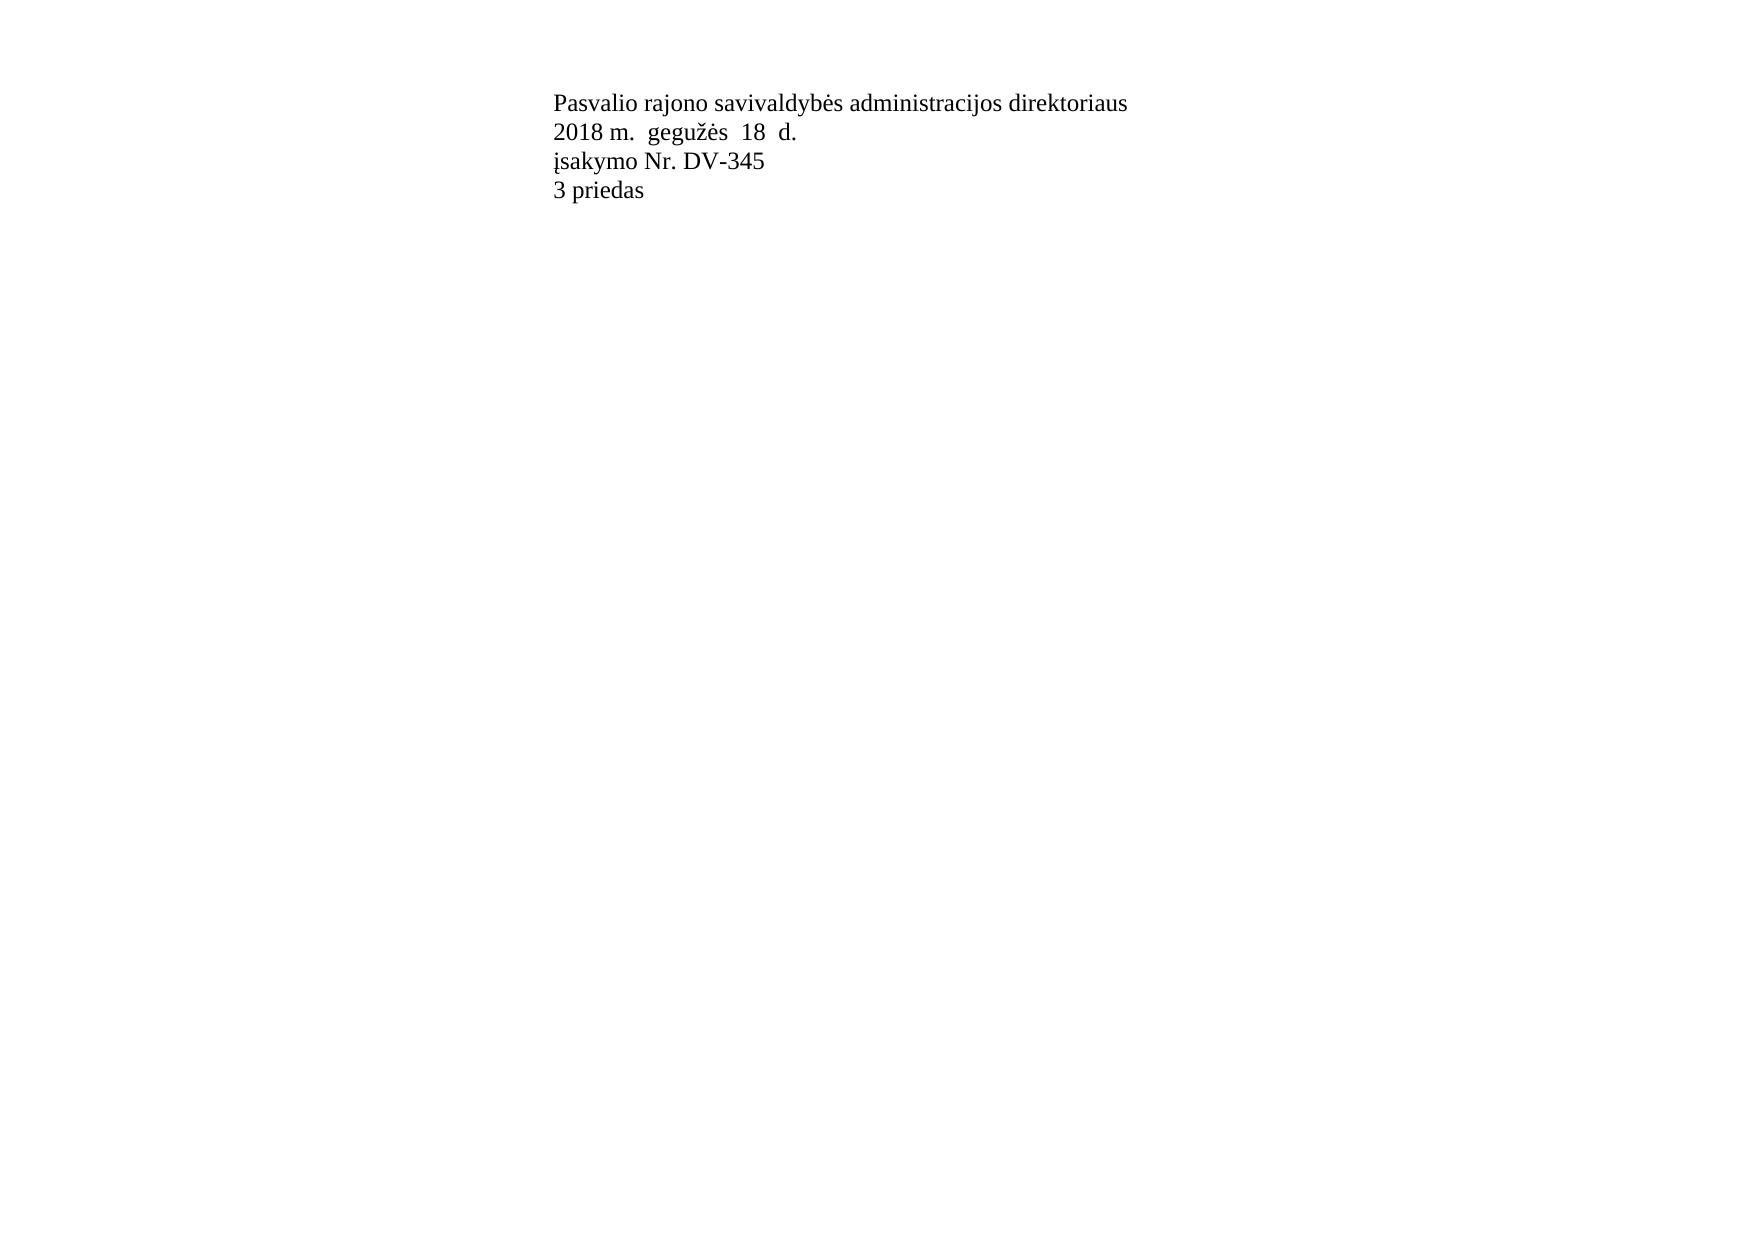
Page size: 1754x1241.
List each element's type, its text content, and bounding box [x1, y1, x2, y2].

table_header Pasvalio rajono savivaldybės administracijos direktoriaus 2018 m. gegužės 18 d. įsakymo Nr. DV-345 3 priedas [542, 89, 1142, 232]
table_header [118, 89, 542, 232]
